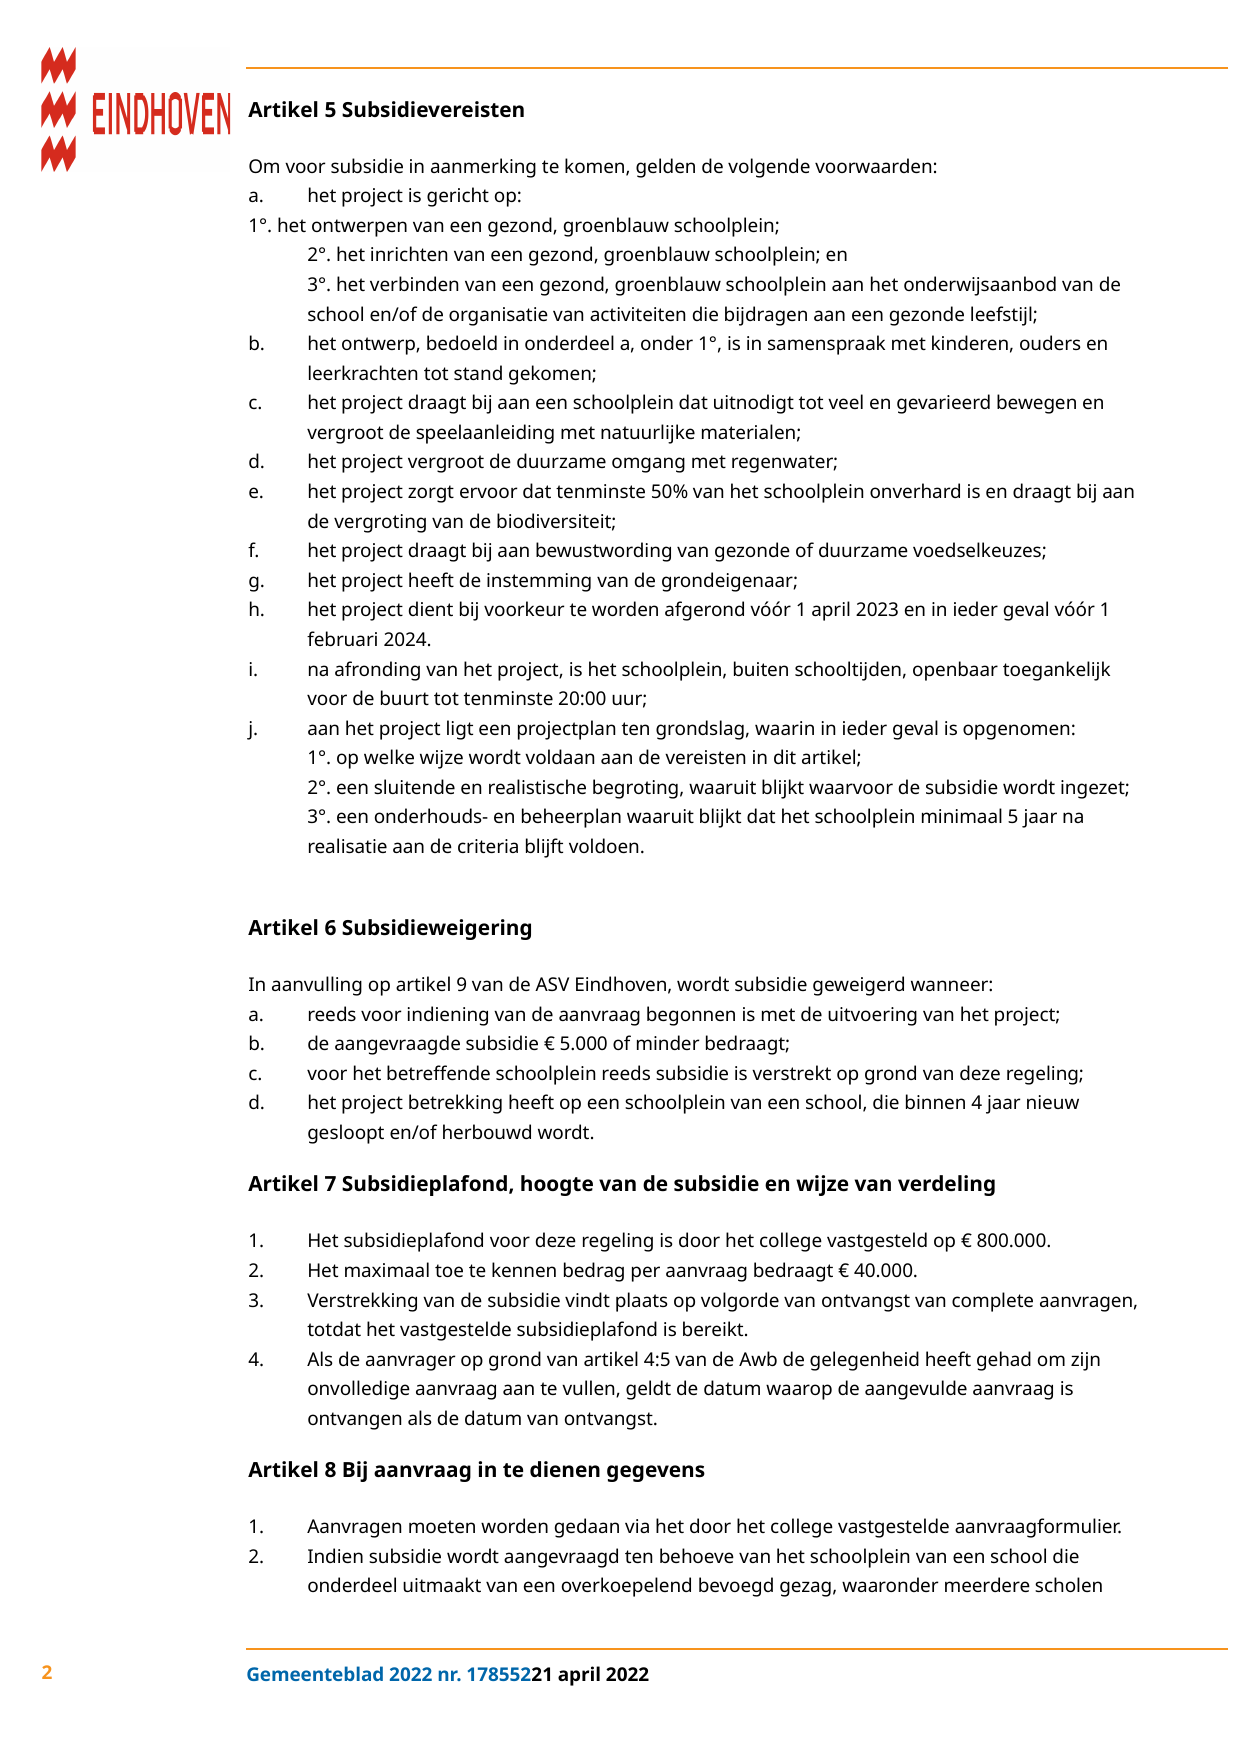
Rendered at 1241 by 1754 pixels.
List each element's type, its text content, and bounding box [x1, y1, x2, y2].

list Het maximaal toe te kennen bedrag per aanvraag bedraagt € 40.000. [248, 1257, 1152, 1283]
text 1°. het ontwerpen van een gezond, groenblauw schoolplein; [248, 212, 1152, 238]
list Indien subsidie wordt aangevraagd ten behoeve van het schoolplein van een school die onderdeel uitmaakt van een overkoepelend bevoegd gezag, waaronder meerdere scholen [248, 1543, 1152, 1598]
picture [41, 47, 231, 172]
list het project is gericht op: [248, 182, 1152, 208]
list 2°. een sluitende en realistische begroting, waaruit blijkt waarvoor de subsidie wordt ingezet; [248, 774, 1152, 800]
list het project heeft de instemming van de grondeigenaar; [248, 567, 1152, 593]
list Als de aanvrager op grond van artikel 4:5 van de Awb de gelegenheid heeft gehad om zijn onvolledige aanvraag aan te vullen, geldt de datum waarop de aangevulde aanvraag is ontvangen als de datum van ontvangst. [248, 1346, 1152, 1431]
list de aangevraagde subsidie € 5.000 of minder bedraagt; [248, 1030, 1152, 1056]
list het project betrekking heeft op een schoolplein van een school, die binnen 4 jaar nieuw gesloopt en/of herbouwd wordt. [248, 1089, 1152, 1145]
list het ontwerp, bedoeld in onderdeel a, onder 1°, is in samenspraak met kinderen, ouders en leerkrachten tot stand gekomen; [248, 330, 1152, 386]
text Artikel 6 Subsidieweigering [248, 913, 1152, 942]
list het project draagt bij aan bewustwording van gezonde of duurzame voedselkeuzes; [248, 537, 1152, 563]
list Verstrekking van de subsidie vindt plaats op volgorde van ontvangst van complete aanvragen, totdat het vastgestelde subsidieplafond is bereikt. [248, 1287, 1152, 1342]
list na afronding van het project, is het schoolplein, buiten schooltijden, openbaar toegankelijk voor de buurt tot tenminste 20:00 uur; [248, 656, 1152, 711]
list 1°. op welke wijze wordt voldaan aan de vereisten in dit artikel; [248, 744, 1152, 770]
list het project vergroot de duurzame omgang met regenwater; [248, 449, 1152, 474]
list 2°. het inrichten van een gezond, groenblauw schoolplein; en [248, 242, 1152, 267]
text Artikel 5 Subsidievereisten [248, 95, 1152, 123]
text Artikel 7 Subsidieplafond, hoogte van de subsidie en wijze van verdeling [248, 1169, 1152, 1198]
list 3°. een onderhouds- en beheerplan waaruit blijkt dat het schoolplein minimaal 5 jaar na realisatie aan de criteria blijft voldoen. [248, 804, 1152, 859]
list aan het project ligt een projectplan ten grondslag, waarin in ieder geval is opgenomen: [248, 715, 1152, 741]
list reeds voor indiening van de aanvraag begonnen is met de uitvoering van het project; [248, 1001, 1152, 1027]
list Het subsidieplafond voor deze regeling is door het college vastgesteld op € 800.000. [248, 1228, 1152, 1253]
text In aanvulling op artikel 9 van de ASV Eindhoven, wordt subsidie geweigerd wanneer: [248, 971, 1152, 997]
text Om voor subsidie in aanmerking te komen, gelden de volgende voorwaarden: [248, 153, 1152, 178]
list Aanvragen moeten worden gedaan via het door het college vastgestelde aanvraagformulier. [248, 1513, 1152, 1539]
list voor het betreffende schoolplein reeds subsidie is verstrekt op grond van deze regeling; [248, 1060, 1152, 1086]
text Artikel 8 Bij aanvraag in te dienen gegevens [248, 1456, 1152, 1484]
list het project dient bij voorkeur te worden afgerond vóór 1 april 2023 en in ieder geval vóór 1 februari 2024. [248, 597, 1152, 652]
list het project draagt bij aan een schoolplein dat uitnodigt tot veel en gevarieerd bewegen en vergroot de speelaanleiding met natuurlijke materialen; [248, 389, 1152, 445]
list het project zorgt ervoor dat tenminste 50% van het schoolplein onverhard is en draagt bij aan de vergroting van de biodiversiteit; [248, 478, 1152, 533]
list 3°. het verbinden van een gezond, groenblauw schoolplein aan het onderwijsaanbod van de school en/of de organisatie van activiteiten die bijdragen aan een gezonde leefstijl; [248, 271, 1152, 326]
